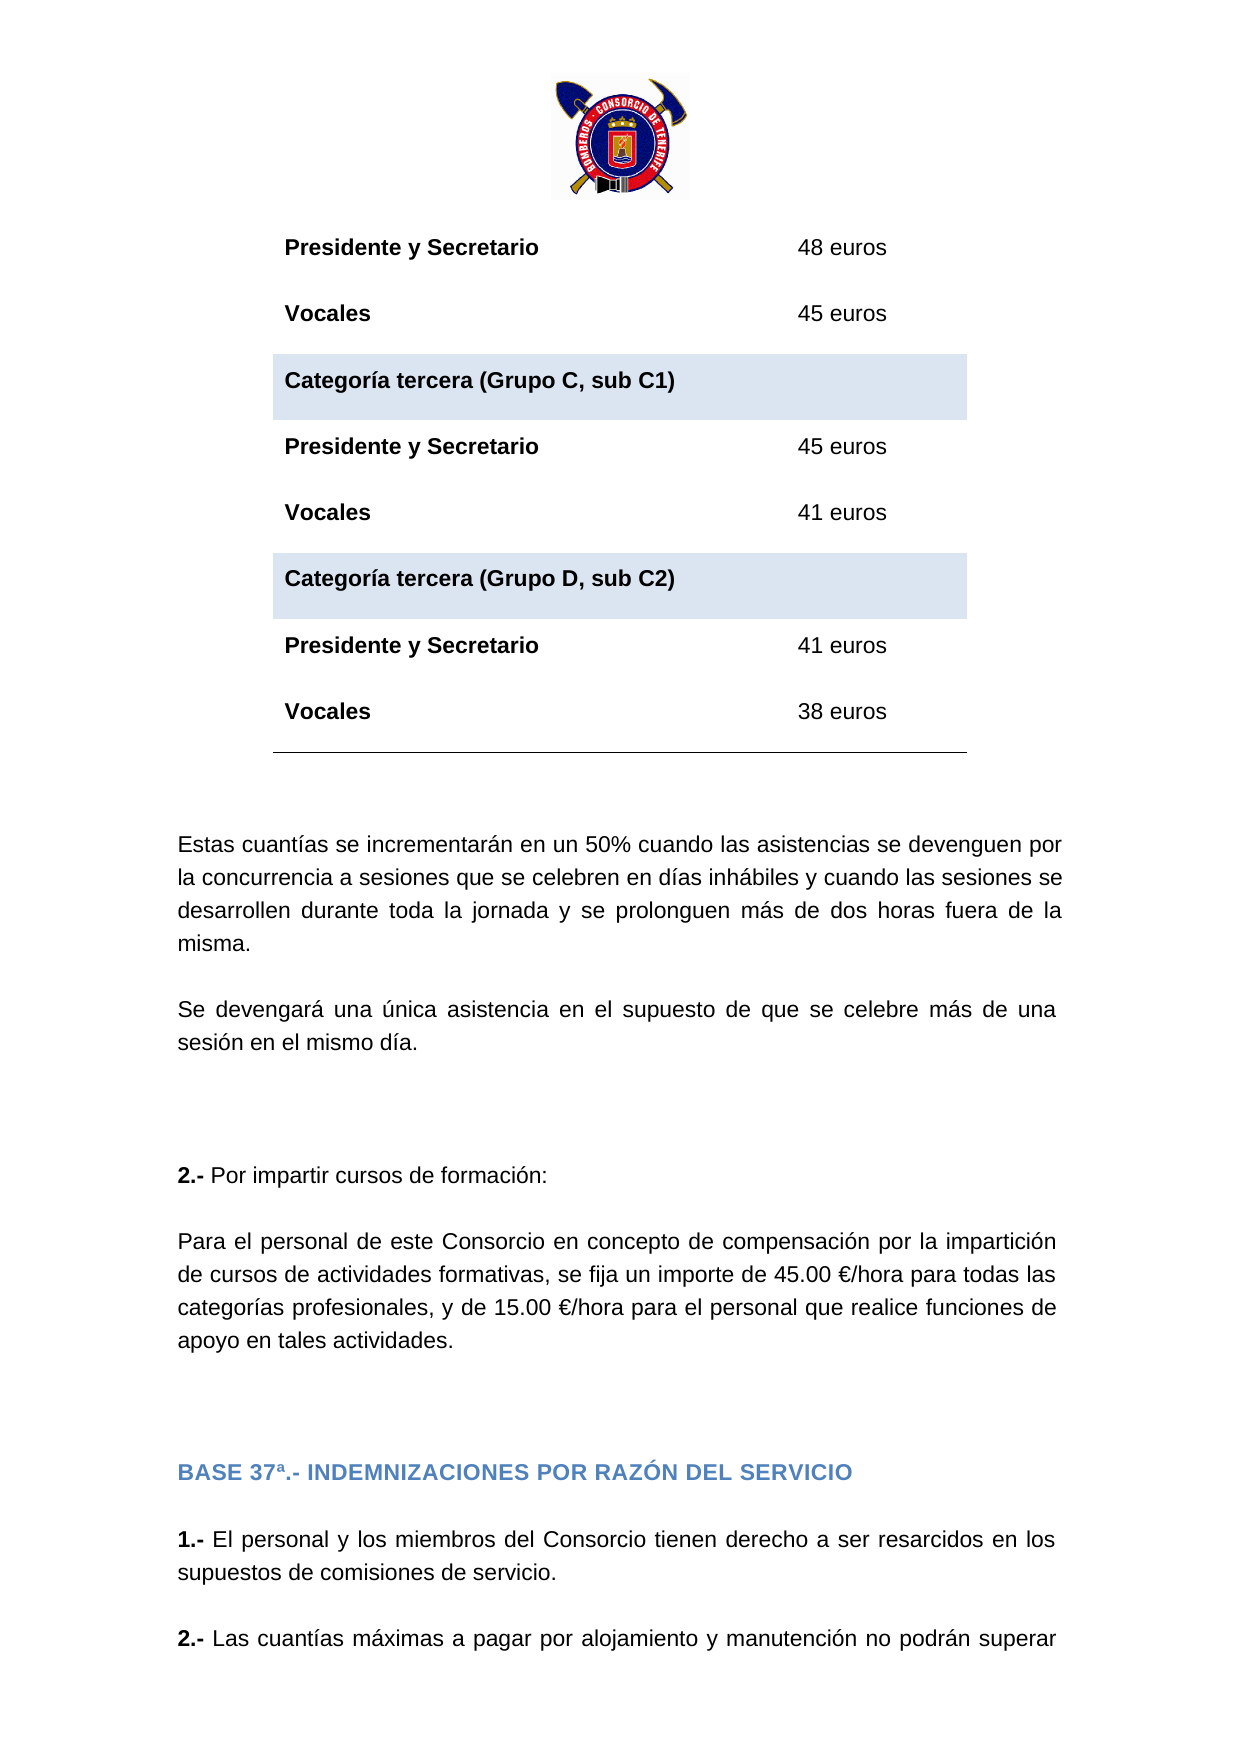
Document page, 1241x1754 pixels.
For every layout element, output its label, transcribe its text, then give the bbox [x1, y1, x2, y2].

text Se devengará una única asistencia en el supuesto de que se celebre más de una sesión en el mismo día. [177, 996, 1057, 1056]
text 2.- Por impartir cursos de formación: [177, 1162, 1057, 1188]
table_cell 41 euros [723, 487, 967, 553]
text BASE 37ª.- INDEMNIZACIONES POR RAZÓN DEL SERVICIO [177, 1459, 1057, 1486]
table_cell [723, 553, 967, 619]
text 1.- El personal y los miembros del Consorcio tienen derecho a ser resarcidos en los supuestos de comisiones de servicio. [177, 1526, 1057, 1585]
table_cell 48 euros [723, 222, 967, 288]
table_cell 45 euros [723, 420, 967, 487]
table_cell Categoría tercera (Grupo C, sub C1) [273, 354, 723, 420]
table_cell Presidente y Secretario [273, 619, 723, 685]
text Estas cuantías se incrementarán en un 50% cuando las asistencias se devenguen por la concurrencia a sesiones que se celebren en días inhábiles y cuando las sesiones se desarrollen durante toda la jornada y se prolonguen más de dos horas fuera de la misma. [177, 831, 1063, 956]
text Para el personal de este Consorcio en concepto de compensación por la impartición de cursos de actividades formativas, se fija un importe de 45.00 €/hora para todas las categorías profesionales, y de 15.00 €/hora para el personal que realice funciones de apoyo en tales actividades. [177, 1228, 1057, 1353]
table_cell Vocales [273, 288, 723, 354]
table_cell 38 euros [723, 685, 967, 752]
table_cell Vocales [273, 487, 723, 553]
table_cell 45 euros [723, 288, 967, 354]
table_cell [723, 354, 967, 420]
text 2.- Las cuantías máximas a pagar por alojamiento y manutención no podrán superar [177, 1625, 1057, 1651]
table_cell Presidente y Secretario [273, 420, 723, 487]
table_cell Categoría tercera (Grupo D, sub C2) [273, 553, 723, 619]
table_cell Vocales [273, 685, 723, 752]
table_cell 41 euros [723, 619, 967, 685]
table_cell Presidente y Secretario [273, 222, 723, 288]
